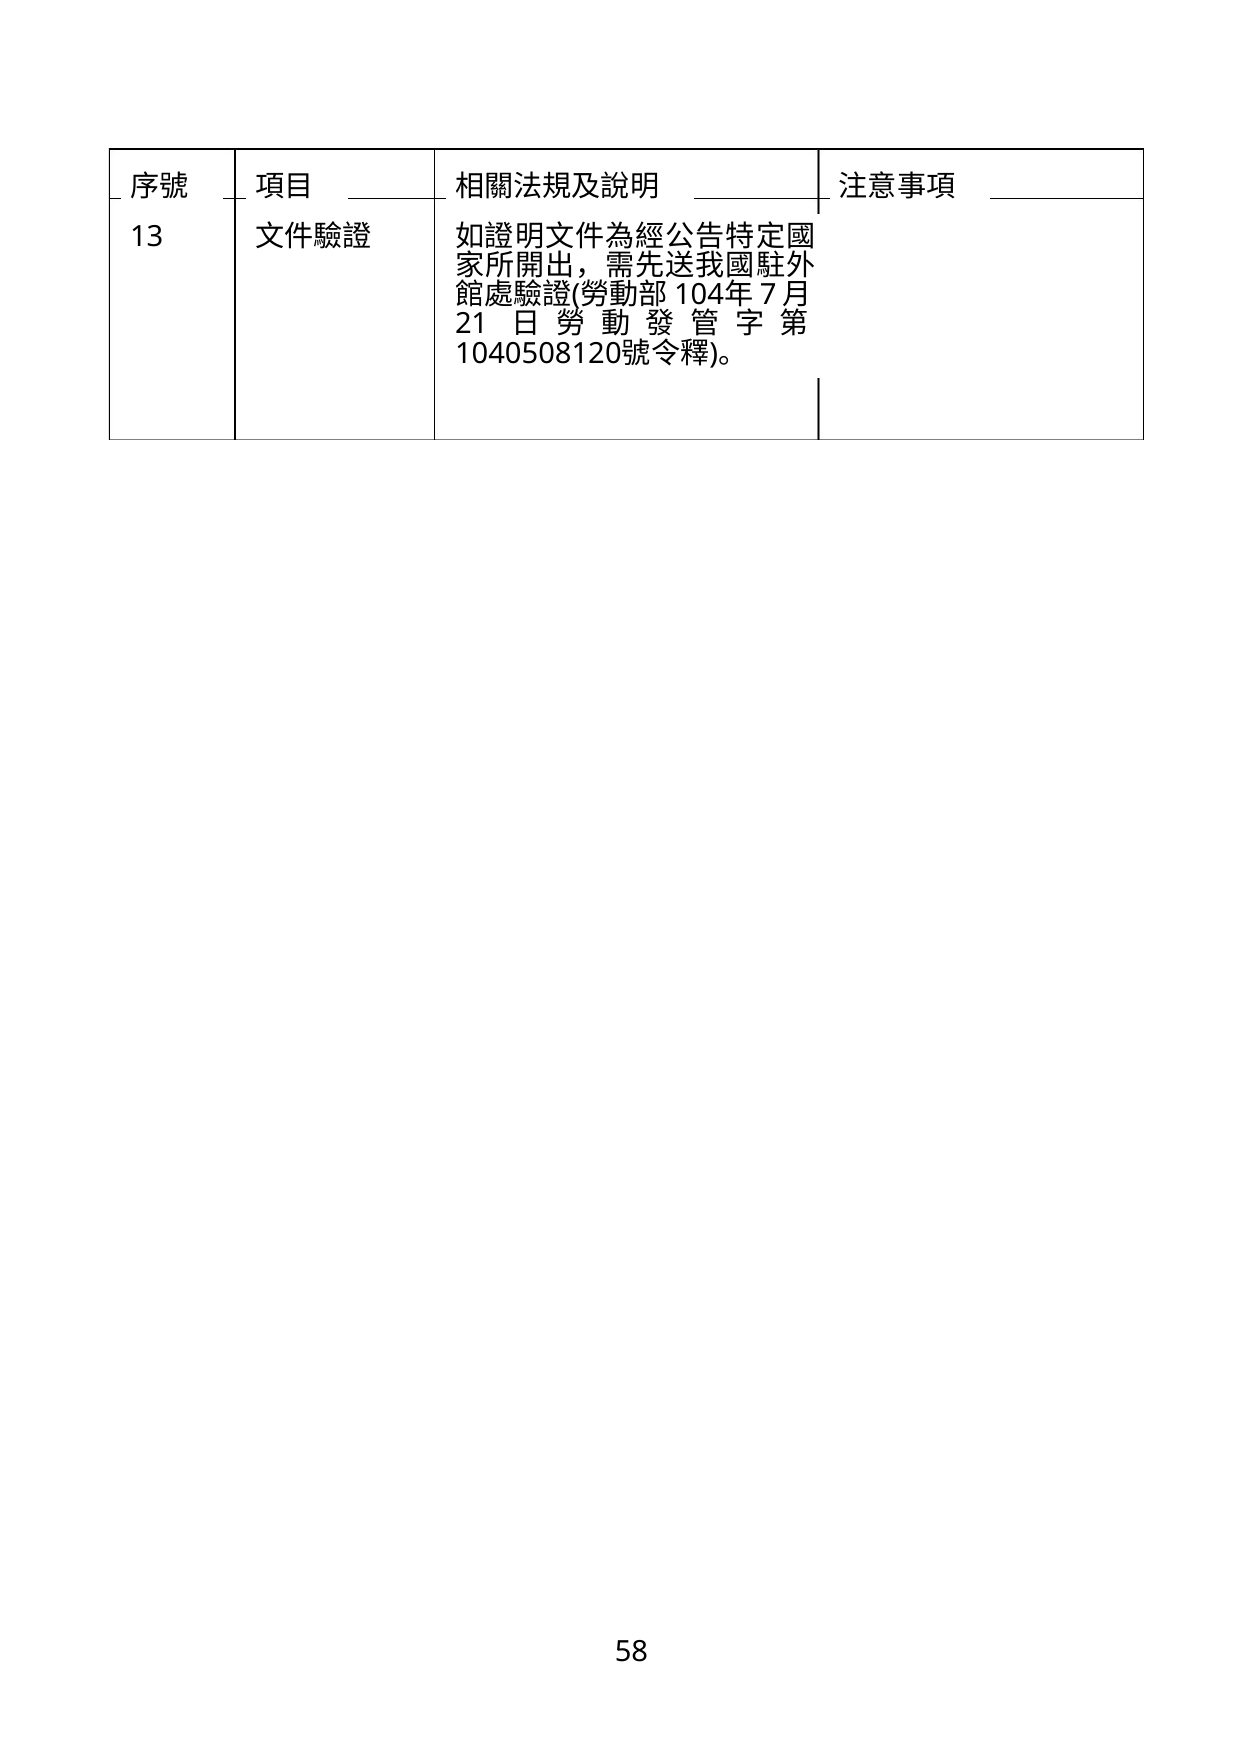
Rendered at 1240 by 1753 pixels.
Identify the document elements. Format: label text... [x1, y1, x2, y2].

text 項目 [255, 173, 340, 202]
text 序號 [130, 173, 214, 202]
text 館處驗證(勞動部 104年 7月 [455, 281, 853, 310]
text 1040508120號令釋)。 [455, 340, 853, 369]
text 相關法規及說明 [455, 173, 686, 202]
text 文件驗證 [255, 223, 398, 252]
text 21 日 勞 動 發 管 字 第 [455, 310, 853, 340]
text 注意事項 [838, 173, 982, 202]
text 如證明文件為經公告特定國 [455, 223, 853, 252]
text 13 [130, 223, 185, 252]
text 家所開出，需先送我國駐外 [455, 252, 853, 281]
text 58 [614, 1635, 670, 1668]
picture [108, 148, 1144, 440]
